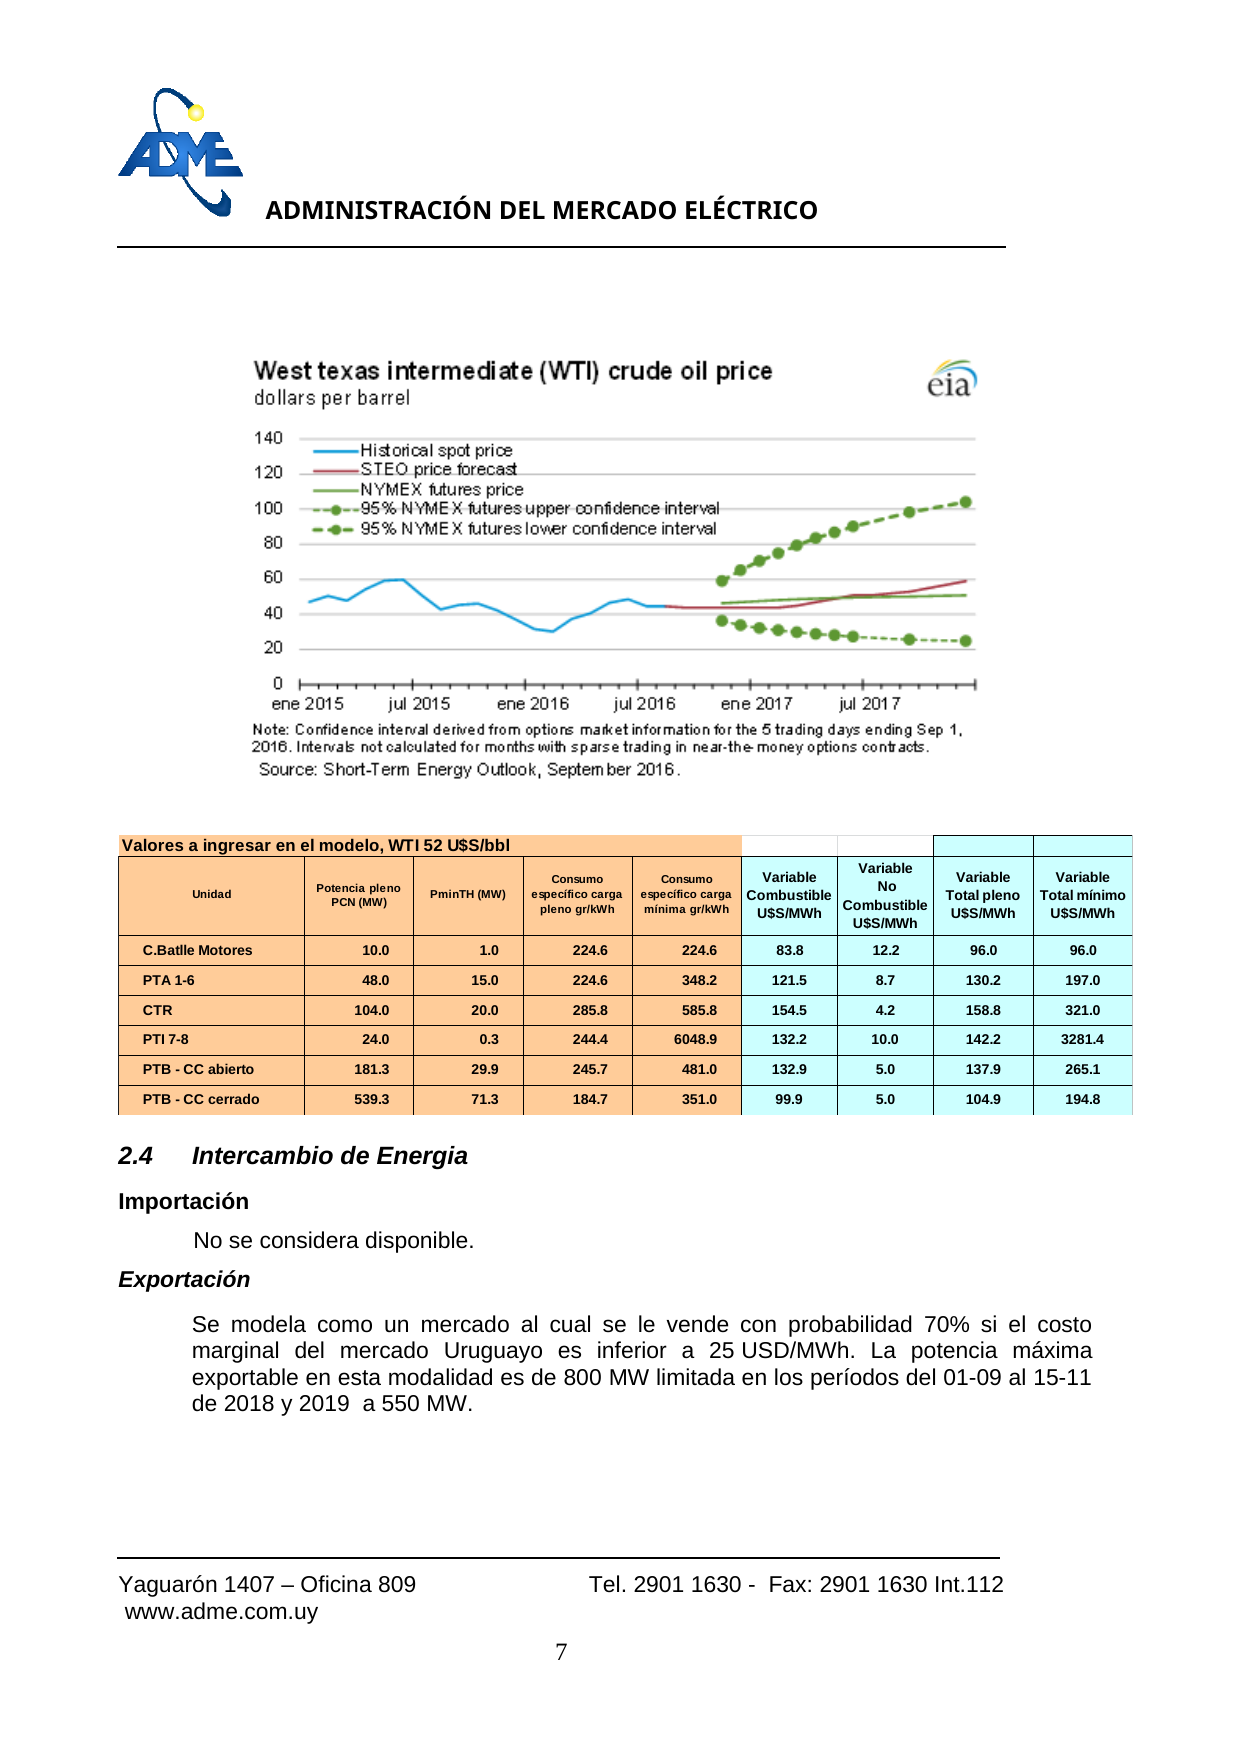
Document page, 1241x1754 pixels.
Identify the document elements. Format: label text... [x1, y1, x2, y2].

text Se modela como un mercado al cual se le vende con probabilidad 70% si el costo marginal del mercado Uruguayo es inferior a 25 USD/MWh. La potencia máxima exportable en esta modalidad es de 800 MW limitada en los períodos del 01-09 al 15-11 de 2018 y 2019 a 550 MW. [192, 1311, 1092, 1417]
subtitle Intercambio de Energia [468, 1141, 1092, 1169]
subtitle Intercambio de Energia [118, 1141, 178, 1169]
subtitle Exportación [118, 1266, 1092, 1292]
picture [118, 88, 247, 219]
text No se considera disponible. [193, 1227, 1092, 1253]
text Importación [118, 1188, 1092, 1215]
picture [218, 344, 993, 796]
